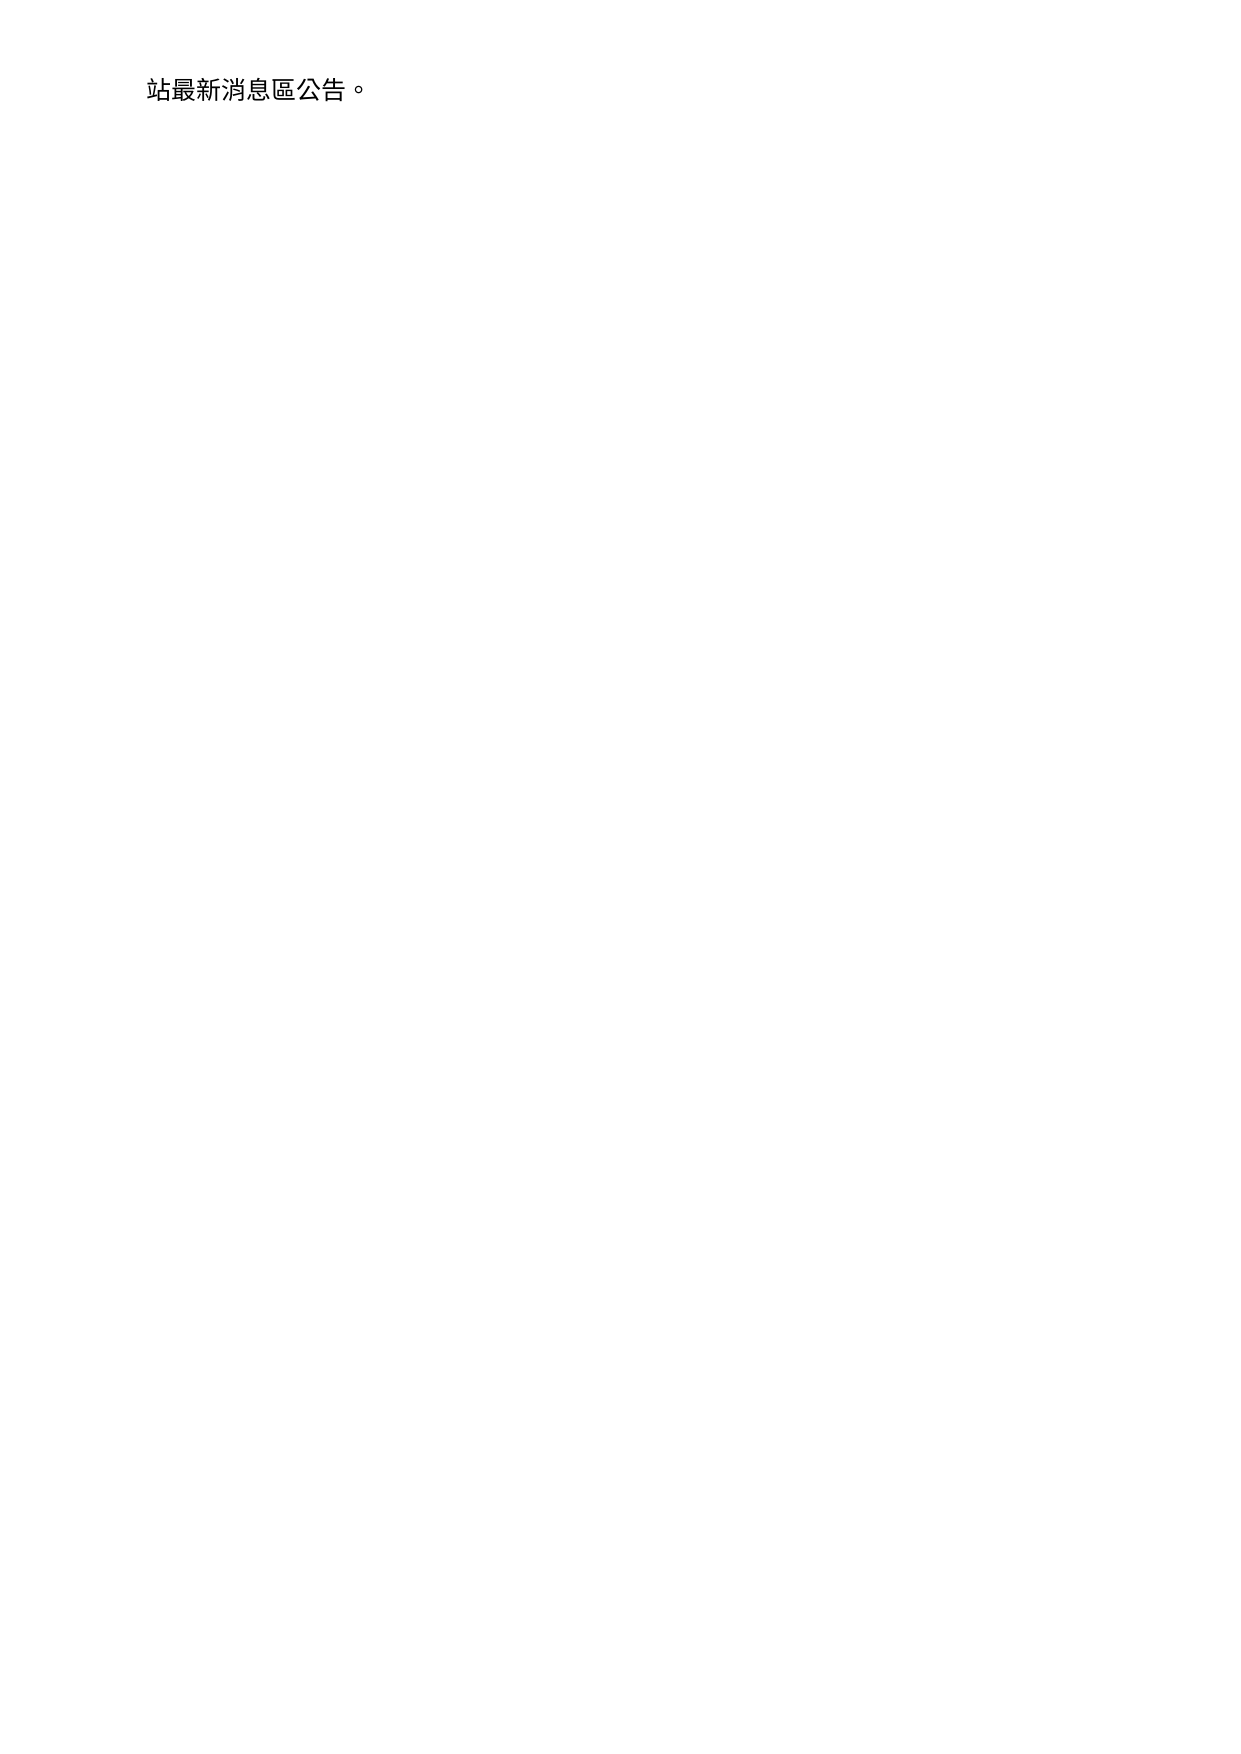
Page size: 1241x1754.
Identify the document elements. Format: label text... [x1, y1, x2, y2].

text 站最新消息區公告。 [71, 71, 1169, 107]
